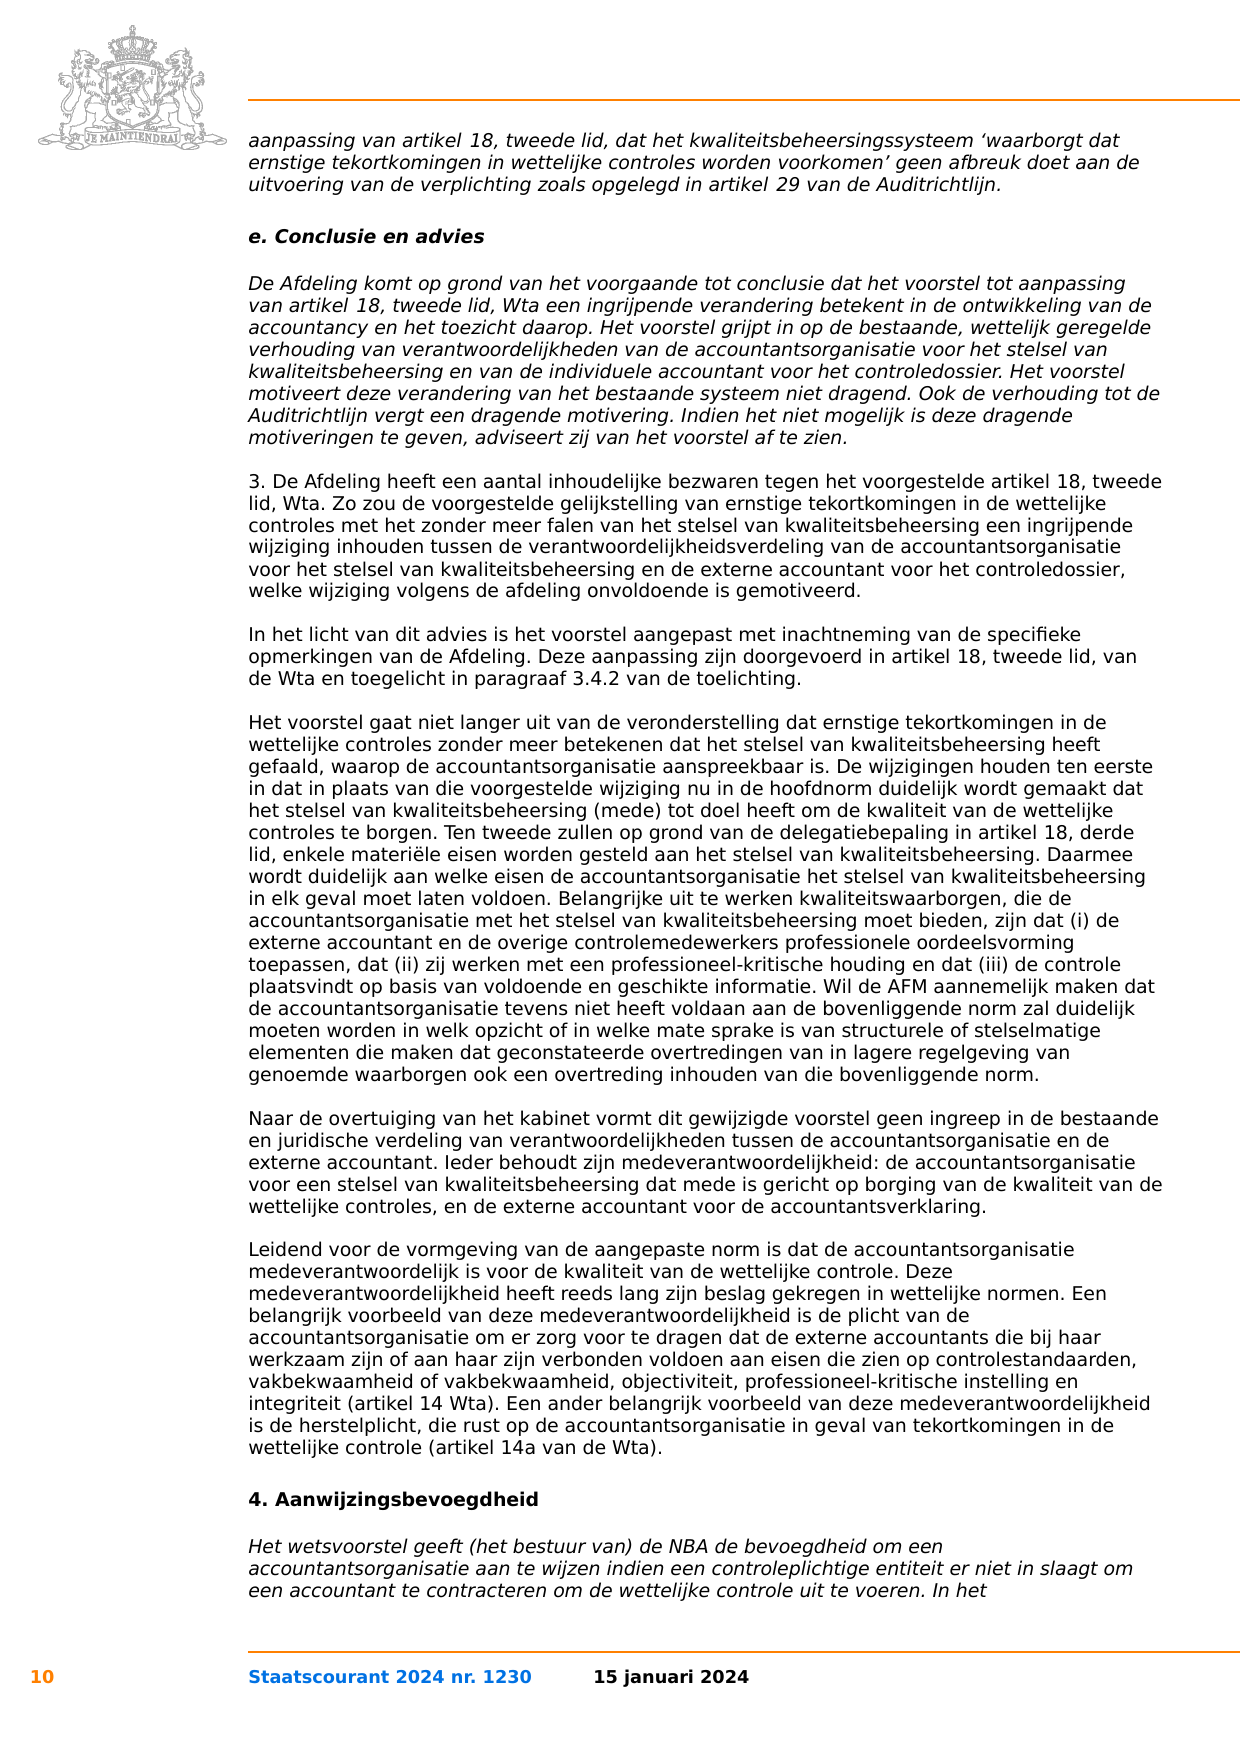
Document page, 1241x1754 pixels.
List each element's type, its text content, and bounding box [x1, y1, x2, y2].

subtitle 4. Aanwijzingsbevoegdheid [248, 1489, 1163, 1511]
text 3. De Afdeling heeft een aantal inhoudelijke bezwaren tegen het voorgestelde artikel 18, tweede lid, Wta. Zo zou de voorgestelde gelijkstelling van ernstige tekortkomingen in de wettelijke controles met het zonder meer falen van het stelsel van kwaliteitsbeheersing een ingrijpende wijziging inhouden tussen de verantwoordelijkheidsverdeling van de accountantsorganisatie voor het stelsel van kwaliteitsbeheersing en de externe accountant voor het controledossier, welke wijziging volgens de afdeling onvoldoende is gemotiveerd. [248, 471, 1163, 602]
text Naar de overtuiging van het kabinet vormt dit gewijzigde voorstel geen ingreep in de bestaande en juridische verdeling van verantwoordelijkheden tussen de accountantsorganisatie en de externe accountant. Ieder behoudt zijn medeverantwoordelijkheid: de accountantsorganisatie voor een stelsel van kwaliteitsbeheersing dat mede is gericht op borging van de kwaliteit van de wettelijke controles, en de externe accountant voor de accountantsverklaring. [248, 1108, 1163, 1217]
picture [38, 25, 227, 150]
text In het licht van dit advies is het voorstel aangepast met inachtneming van de specifieke opmerkingen van de Afdeling. Deze aanpassing zijn doorgevoerd in artikel 18, tweede lid, van de Wta en toegelicht in paragraaf 3.4.2 van de toelichting. [248, 624, 1163, 690]
text Het voorstel gaat niet langer uit van de veronderstelling dat ernstige tekortkomingen in de wettelijke controles zonder meer betekenen dat het stelsel van kwaliteitsbeheersing heeft gefaald, waarop de accountantsorganisatie aanspreekbaar is. De wijzigingen houden ten eerste in dat in plaats van die voorgestelde wijziging nu in de hoofdnorm duidelijk wordt gemaakt dat het stelsel van kwaliteitsbeheersing (mede) tot doel heeft om de kwaliteit van de wettelijke controles te borgen. Ten tweede zullen op grond van de delegatiebepaling in artikel 18, derde lid, enkele materiële eisen worden gesteld aan het stelsel van kwaliteitsbeheersing. Daarmee wordt duidelijk aan welke eisen de accountantsorganisatie het stelsel van kwaliteitsbeheersing in elk geval moet laten voldoen. Belangrijke uit te werken kwaliteitswaarborgen, die de accountantsorganisatie met het stelsel van kwaliteitsbeheersing moet bieden, zijn dat (i) de externe accountant en de overige controlemedewerkers professionele oordeelsvorming toepassen, dat (ii) zij werken met een professioneel-kritische houding en dat (iii) de controle plaatsvindt op basis van voldoende en geschikte informatie. Wil de AFM aannemelijk maken dat de accountantsorganisatie tevens niet heeft voldaan aan de bovenliggende norm zal duidelijk moeten worden in welk opzicht of in welke mate sprake is van structurele of stelselmatige elementen die maken dat geconstateerde overtredingen van in lagere regelgeving van genoemde waarborgen ook een overtreding inhouden van die bovenliggende norm. [248, 712, 1163, 1086]
text Het wetsvoorstel geeft (het bestuur van) de NBA de bevoegdheid om een accountantsorganisatie aan te wijzen indien een controleplichtige entiteit er niet in slaagt om een accountant te contracteren om de wettelijke controle uit te voeren. In het [248, 1536, 1163, 1602]
text aanpassing van artikel 18, tweede lid, dat het kwaliteitsbeheersingssysteem ‘waarborgt dat ernstige tekortkomingen in wettelijke controles worden voorkomen’ geen afbreuk doet aan de uitvoering van de verplichting zoals opgelegd in artikel 29 van de Auditrichtlijn. [248, 130, 1163, 196]
text De Afdeling komt op grond van het voorgaande tot conclusie dat het voorstel tot aanpassing van artikel 18, tweede lid, Wta een ingrijpende verandering betekent in de ontwikkeling van de accountancy en het toezicht daarop. Het voorstel grijpt in op de bestaande, wettelijk geregelde verhouding van verantwoordelijkheden van de accountantsorganisatie voor het stelsel van kwaliteitsbeheersing en van de individuele accountant voor het controledossier. Het voorstel motiveert deze verandering van het bestaande systeem niet dragend. Ook de verhouding tot de Auditrichtlijn vergt een dragende motivering. Indien het niet mogelijk is deze dragende motiveringen te geven, adviseert zij van het voorstel af te zien. [248, 273, 1163, 449]
subtitle e. Conclusie en advies [248, 226, 1163, 248]
text Leidend voor de vormgeving van de aangepaste norm is dat de accountantsorganisatie medeverantwoordelijk is voor de kwaliteit van de wettelijke controle. Deze medeverantwoordelijkheid heeft reeds lang zijn beslag gekregen in wettelijke normen. Een belangrijk voorbeeld van deze medeverantwoordelijkheid is de plicht van de accountantsorganisatie om er zorg voor te dragen dat de externe accountants die bij haar werkzaam zijn of aan haar zijn verbonden voldoen aan eisen die zien op controlestandaarden, vakbekwaamheid of vakbekwaamheid, objectiviteit, professioneel-kritische instelling en integriteit (artikel 14 Wta). Een ander belangrijk voorbeeld van deze medeverantwoordelijkheid is de herstelplicht, die rust op de accountantsorganisatie in geval van tekortkomingen in de wettelijke controle (artikel 14a van de Wta). [248, 1239, 1163, 1459]
